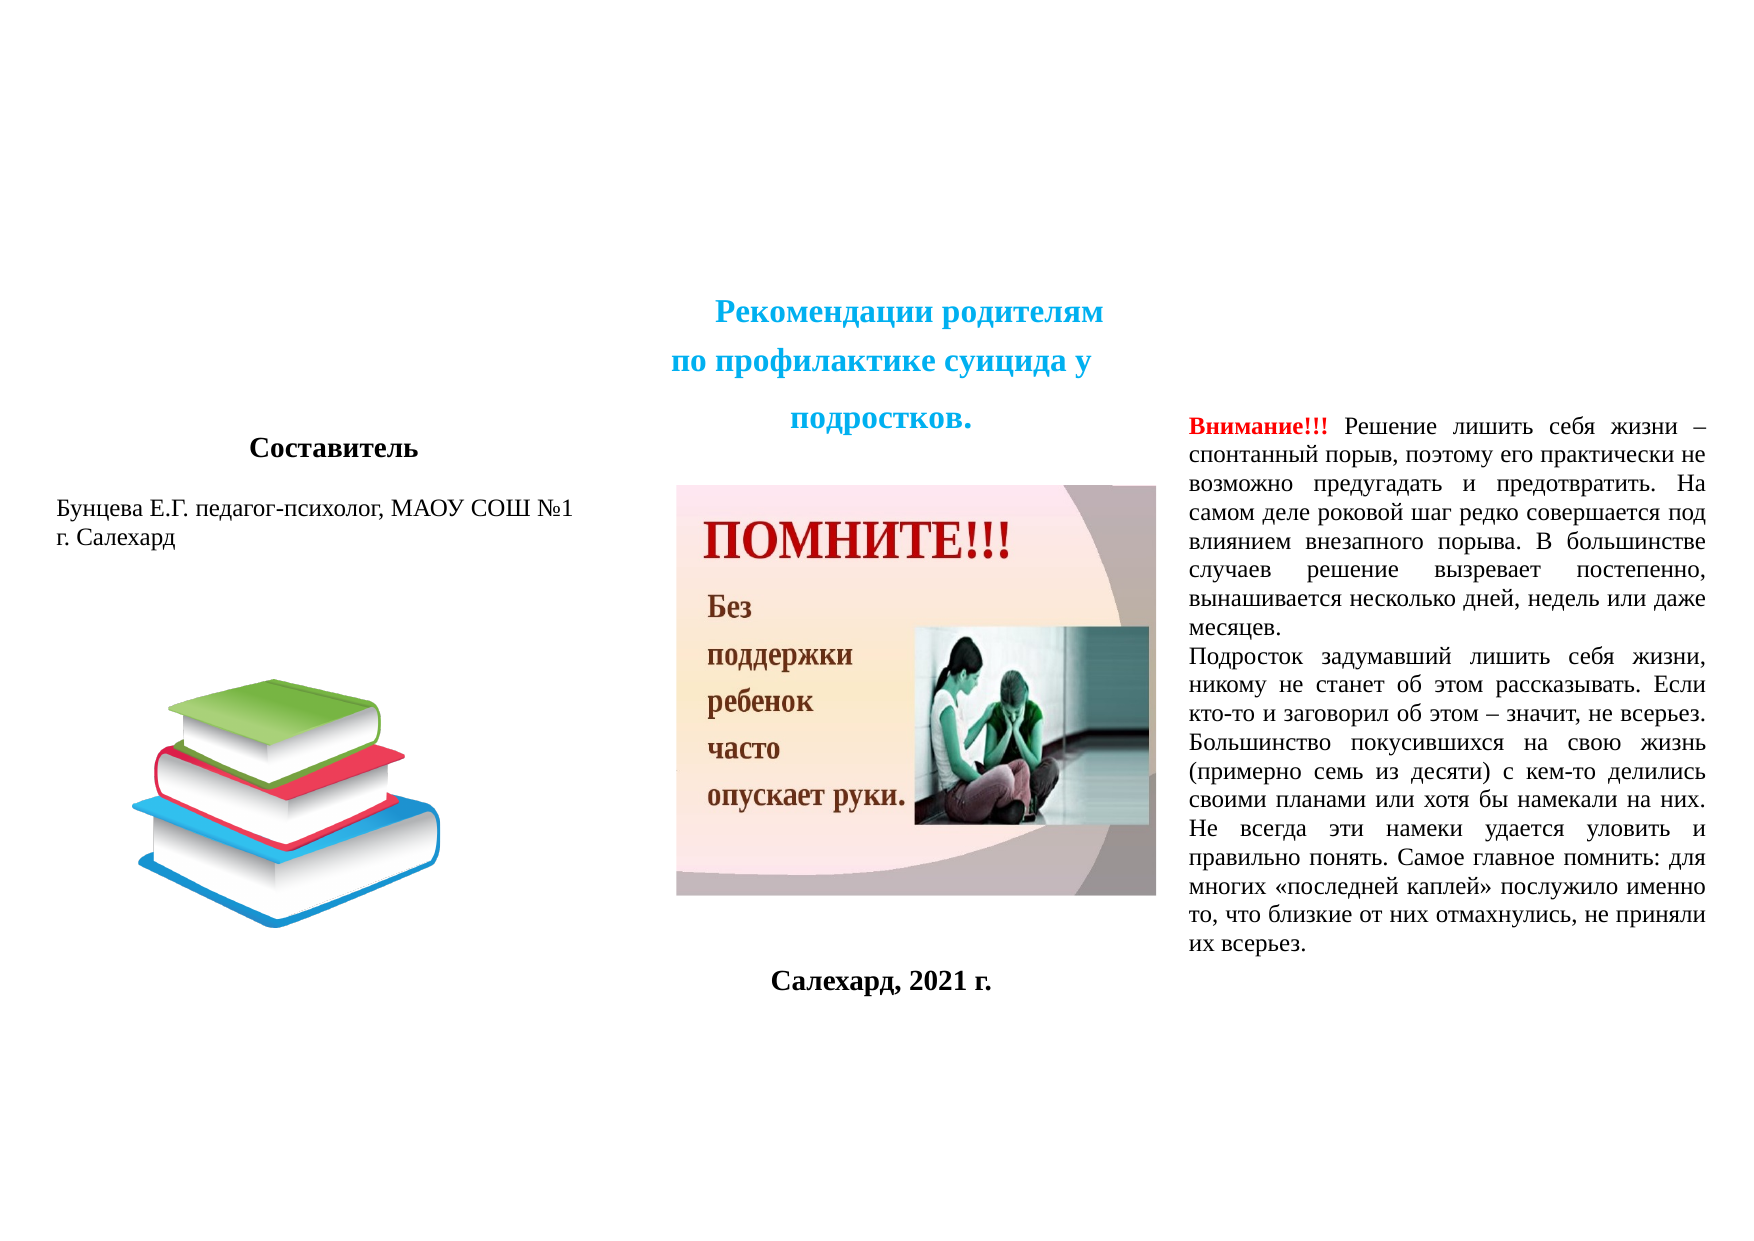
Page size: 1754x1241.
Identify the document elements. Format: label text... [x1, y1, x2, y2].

text Составитель [56, 431, 574, 464]
text Рекомендации родителям по профилактике суицида у подростков. [639, 291, 1124, 438]
text Бунцева Е.Г. педагог-психолог, МАОУ СОШ №1 г. Салехард [56, 493, 574, 550]
text Внимание!!! Решение лишить себя жизни – спонтанный порыв, поэтому его практически не возможно предугадать и предотвратить. На самом деле роковой шаг редко совершается под влиянием внезапного порыва. В большинстве случаев решение вызревает постепенно, вынашивается несколько дней, недель или даже месяцев. Подросток задумавший лишить себя жизни, никому не станет об этом рассказывать. Если кто-то и заговорил об этом – значит, не всерьез. Большинство покусившихся на свою жизнь (примерно семь из десяти) с кем-то делились своими планами или хотя бы намекали на них. Не всегда эти намеки удается уловить и правильно понять. Самое главное помнить: для многих «последней каплей» послужило именно то, что близкие от них отмахнулись, не приняли их всерьез. [1189, 411, 1706, 957]
text Салехард, 2021 г. [639, 963, 1124, 997]
